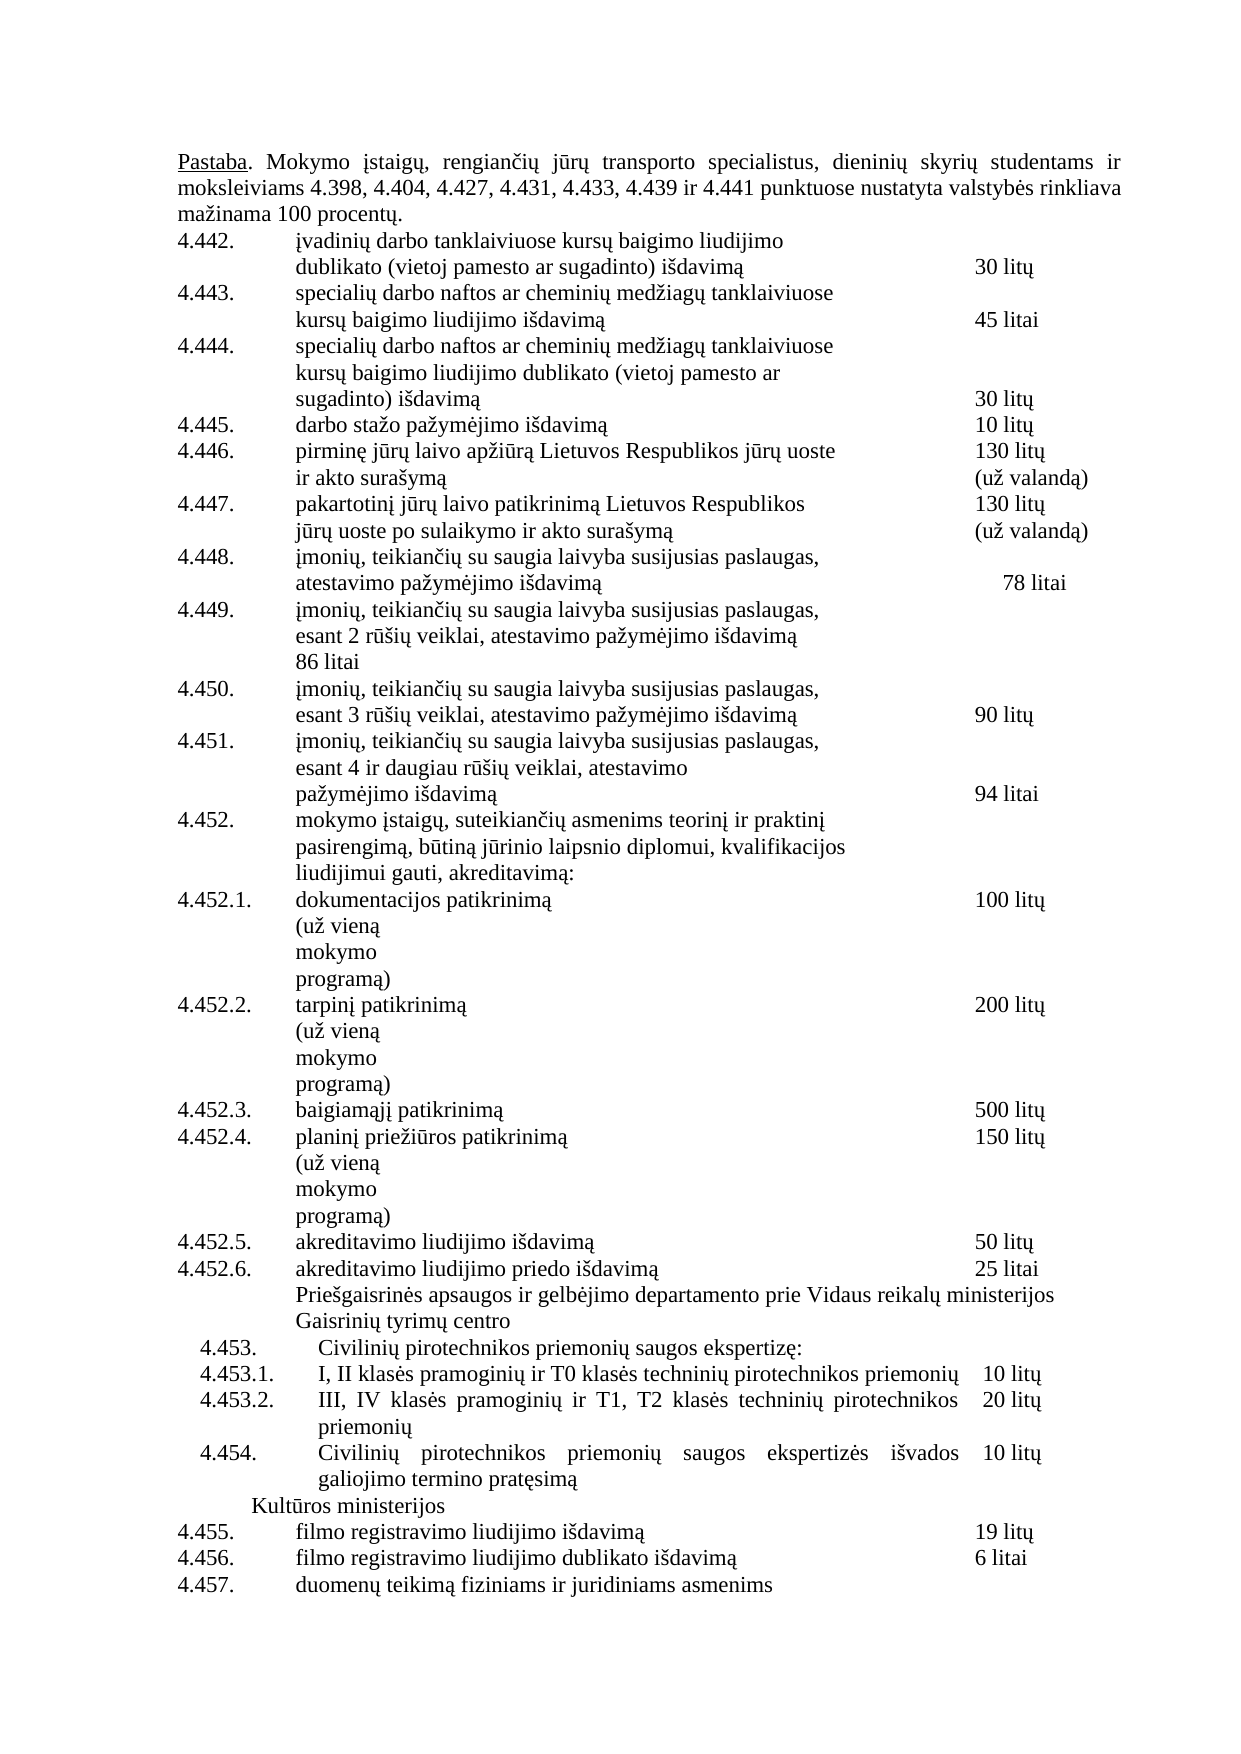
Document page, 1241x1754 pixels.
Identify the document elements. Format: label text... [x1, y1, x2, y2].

text 4.451. įmonių, teikiančių su saugia laivyba susijusias paslaugas, [177, 727, 1122, 754]
text 4.447. pakartotinį jūrų laivo patikrinimą Lietuvos Respublikos 130 litų [177, 490, 1122, 517]
text (už vieną [177, 912, 1122, 938]
text kursų baigimo liudijimo išdavimą 45 litai [177, 306, 1122, 332]
text 4.452.6. akreditavimo liudijimo priedo išdavimą 25 litai [177, 1254, 1122, 1281]
text 4.455. filmo registravimo liudijimo išdavimą 19 litų [177, 1518, 1122, 1544]
text Kultūros ministerijos [177, 1492, 1122, 1518]
text esant 2 rūšių veiklai, atestavimo pažymėjimo išdavimą 86 litai [177, 622, 1122, 675]
text 4.445. darbo stažo pažymėjimo išdavimą 10 litų [177, 411, 1122, 438]
text 4.446. pirminę jūrų laivo apžiūrą Lietuvos Respublikos jūrų uoste 130 litų [177, 438, 1122, 464]
text esant 4 ir daugiau rūšių veiklai, atestavimo [177, 754, 1122, 780]
text mokymo [177, 1044, 1122, 1070]
table_cell 4.453.1. [189, 1360, 307, 1386]
text sugadinto) išdavimą 30 litų [177, 385, 1122, 411]
table_cell 20 litų [971, 1386, 1144, 1439]
text pažymėjimo išdavimą 94 litai [177, 780, 1122, 807]
text mokymo [177, 1176, 1122, 1202]
text Priešgaisrinės apsaugos ir gelbėjimo departamento prie Vidaus reikalų ministerijos [177, 1281, 1122, 1307]
text programą) [177, 965, 1122, 991]
text esant 3 rūšių veiklai, atestavimo pažymėjimo išdavimą 90 litų [177, 701, 1122, 727]
text 4.452.1. dokumentacijos patikrinimą 100 litų [177, 886, 1122, 912]
text Pastaba. Mokymo įstaigų, rengiančių jūrų transporto specialistus, dieninių skyrių studentams ir moksleiviams 4.398, 4.404, 4.427, 4.431, 4.433, 4.439 ir 4.441 punktuose nustatyta valstybės rinkliava mažinama 100 procentų. [177, 148, 1122, 227]
table_cell I, II klasės pramoginių ir T0 klasės techninių pirotechnikos priemonių [307, 1360, 971, 1386]
text 4.444. specialių darbo naftos ar cheminių medžiagų tanklaiviuose [177, 332, 1122, 358]
text dublikato (vietoj pamesto ar sugadinto) išdavimą 30 litų [177, 253, 1122, 279]
text 4.452.5. akreditavimo liudijimo išdavimą 50 litų [177, 1228, 1122, 1254]
text (už vieną [177, 1017, 1122, 1044]
table_header 4.453. [189, 1334, 307, 1360]
text atestavimo pažymėjimo išdavimą 78 litai [177, 569, 1122, 596]
text 4.452.4. planinį priežiūros patikrinimą 150 litų [177, 1123, 1122, 1149]
text 4.442. įvadinių darbo tanklaiviuose kursų baigimo liudijimo [177, 227, 1122, 253]
text 4.452. mokymo įstaigų, suteikiančių asmenims teorinį ir praktinį [177, 807, 1122, 833]
text programą) [177, 1070, 1122, 1096]
table_cell 4.453.2. [189, 1386, 307, 1439]
text kursų baigimo liudijimo dublikato (vietoj pamesto ar [177, 358, 1122, 385]
table_cell 10 litų [971, 1439, 1144, 1492]
table_header [971, 1334, 1144, 1360]
text 4.448. įmonių, teikiančių su saugia laivyba susijusias paslaugas, [177, 543, 1122, 569]
table_cell 4.454. [189, 1439, 307, 1492]
table_cell 10 litų [971, 1360, 1144, 1386]
text 4.450. įmonių, teikiančių su saugia laivyba susijusias paslaugas, [177, 675, 1122, 701]
text 4.457. duomenų teikimą fiziniams ir juridiniams asmenims [177, 1571, 1122, 1597]
text 4.456. filmo registravimo liudijimo dublikato išdavimą 6 litai [177, 1544, 1122, 1571]
text mokymo [177, 938, 1122, 965]
text pasirengimą, būtiną jūrinio laipsnio diplomui, kvalifikacijos [177, 833, 1122, 859]
text liudijimui gauti, akreditavimą: [177, 859, 1122, 886]
table_cell III, IV klasės pramoginių ir T1, T2 klasės techninių pirotechnikos priemonių [307, 1386, 971, 1439]
text jūrų uoste po sulaikymo ir akto surašymą (už valandą) [177, 517, 1122, 543]
text 4.452.3. baigiamąjį patikrinimą 500 litų [177, 1096, 1122, 1123]
text 4.443. specialių darbo naftos ar cheminių medžiagų tanklaiviuose [177, 279, 1122, 306]
text 4.449. įmonių, teikiančių su saugia laivyba susijusias paslaugas, [177, 596, 1122, 622]
table_header Civilinių pirotechnikos priemonių saugos ekspertizę: [307, 1334, 971, 1360]
text programą) [177, 1202, 1122, 1228]
table_cell Civilinių pirotechnikos priemonių saugos ekspertizės išvados galiojimo termino pratęsimą [307, 1439, 971, 1492]
text 4.452.2. tarpinį patikrinimą 200 litų [177, 991, 1122, 1017]
text ir akto surašymą (už valandą) [177, 464, 1122, 490]
text Gaisrinių tyrimų centro [177, 1307, 1122, 1334]
text (už vieną [177, 1149, 1122, 1176]
